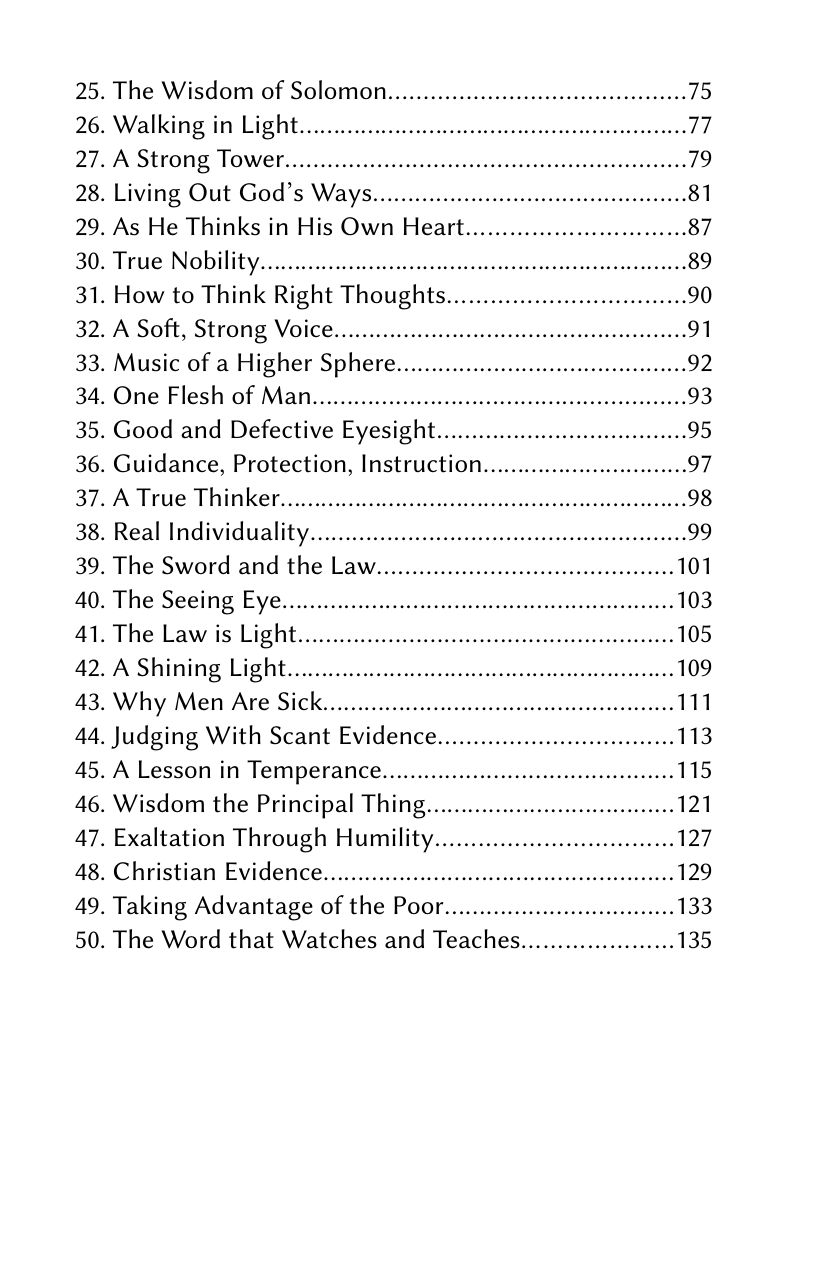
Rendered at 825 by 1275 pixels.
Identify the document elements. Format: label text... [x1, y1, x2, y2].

list The Word that Watches and Teaches 135 [112, 924, 712, 955]
list Exaltation Through Humility 127 [112, 822, 712, 853]
list How to Think Right Thoughts 90 [112, 279, 712, 310]
list Taking Advantage of the Poor 133 [112, 890, 712, 921]
list Guidance, Protection, Instruction 97 [112, 448, 712, 479]
list Walking in Light 77 [112, 109, 712, 140]
list Music of a Higher Sphere 92 [112, 347, 712, 378]
list The Seeing Eye 103 [112, 584, 712, 615]
list The Wisdom of Solomon 75 [112, 75, 712, 106]
list Christian Evidence 129 [112, 856, 712, 887]
list True Nobility 89 [112, 245, 712, 276]
list A Strong Tower 79 [112, 143, 712, 174]
list One Flesh of Man 93 [112, 381, 712, 412]
list Real Individuality 99 [112, 516, 712, 547]
list Good and Defective Eyesight 95 [112, 414, 712, 446]
list Judging With Scant Evidence 113 [112, 720, 712, 751]
list A Shining Light 109 [112, 652, 712, 683]
list A Soft, Strong Voice 91 [112, 313, 712, 344]
list Living Out God’s Ways 81 [112, 177, 712, 208]
list Why Men Are Sick 111 [112, 686, 712, 717]
list The Law is Light 105 [112, 618, 712, 649]
list Wisdom the Principal Thing 121 [112, 788, 712, 819]
list A Lesson in Temperance 115 [112, 754, 712, 785]
list The Sword and the Law 101 [112, 550, 712, 581]
list A True Thinker 98 [112, 482, 712, 513]
list As He Thinks in His Own Heart 87 [112, 211, 712, 242]
